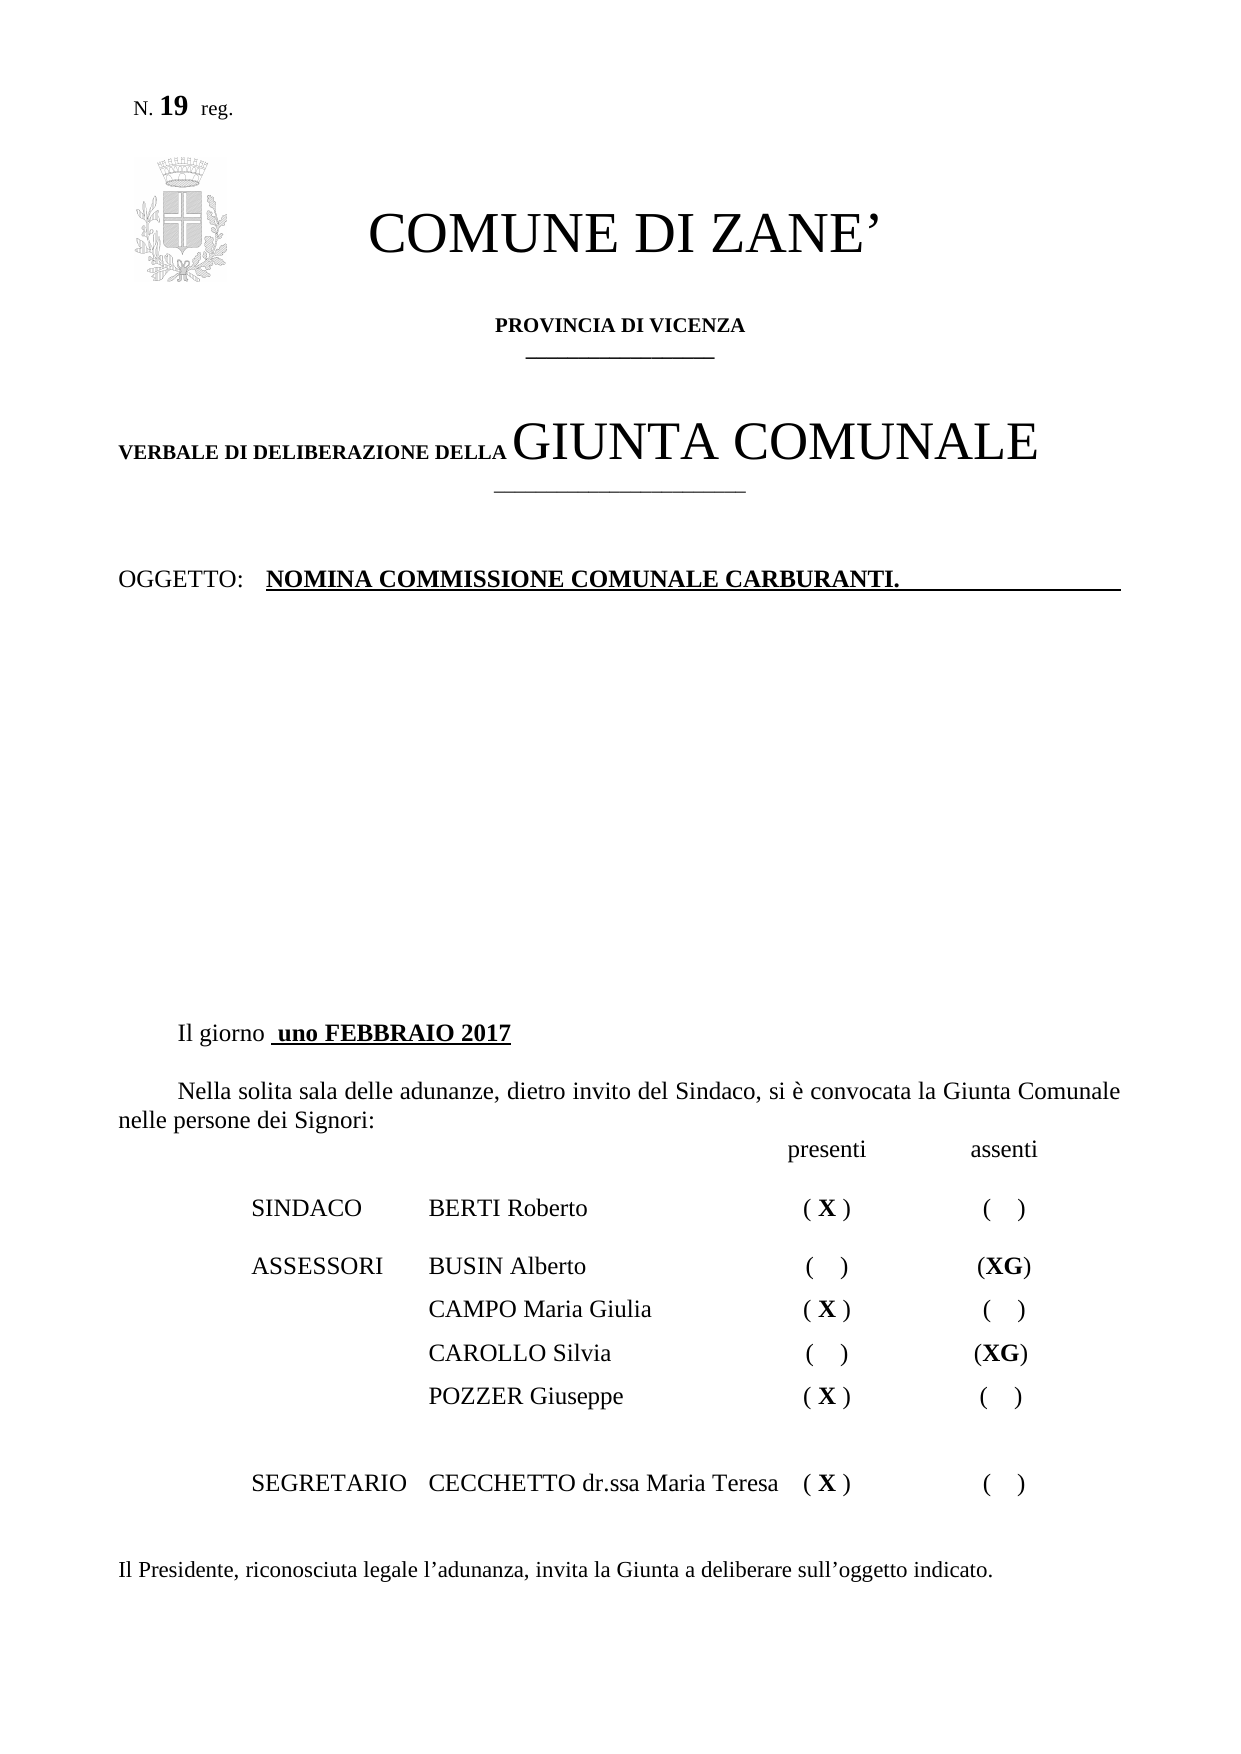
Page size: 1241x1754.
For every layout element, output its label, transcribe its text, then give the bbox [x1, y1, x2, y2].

text N. 19 reg. [118, 89, 1122, 122]
text __________________ [118, 337, 1122, 361]
text ________________________ [118, 471, 1122, 495]
text VERBALE DI DELIBERAZIONE DELLA GIUNTA COMUNALE [118, 409, 1122, 471]
text Il Presidente, riconosciuta legale l’adunanza, invita la Giunta a deliberare sull’oggetto indicato. [118, 1556, 1122, 1582]
text Nella solita sala delle adunanze, dietro invito del Sindaco, si è convocata la Giunta Comunale nelle persone dei Signori: [118, 1076, 1122, 1134]
text PROVINCIA DI VICENZA [118, 313, 1122, 337]
text COMUNE DI ZANE’ [118, 149, 1122, 313]
text ASSESSORI BUSIN Alberto ( ) (XG) [118, 1251, 1122, 1280]
text CAROLLO Silvia ( ) (XG) [118, 1338, 1122, 1367]
text OGGETTO: NOMINA COMMISSIONE COMUNALE CARBURANTI. [118, 564, 1121, 593]
text CAMPO Maria Giulia ( X ) ( ) [118, 1294, 1122, 1323]
text SEGRETARIO CECCHETTO dr.ssa Maria Teresa ( X ) ( ) [118, 1468, 1122, 1497]
text Il giorno uno FEBBRAIO 2017 [118, 1018, 1122, 1047]
text presenti assenti [118, 1134, 1122, 1163]
text SINDACO BERTI Roberto ( X ) ( ) [118, 1192, 1122, 1222]
text POZZER Giuseppe ( X ) ( ) [118, 1381, 1122, 1410]
